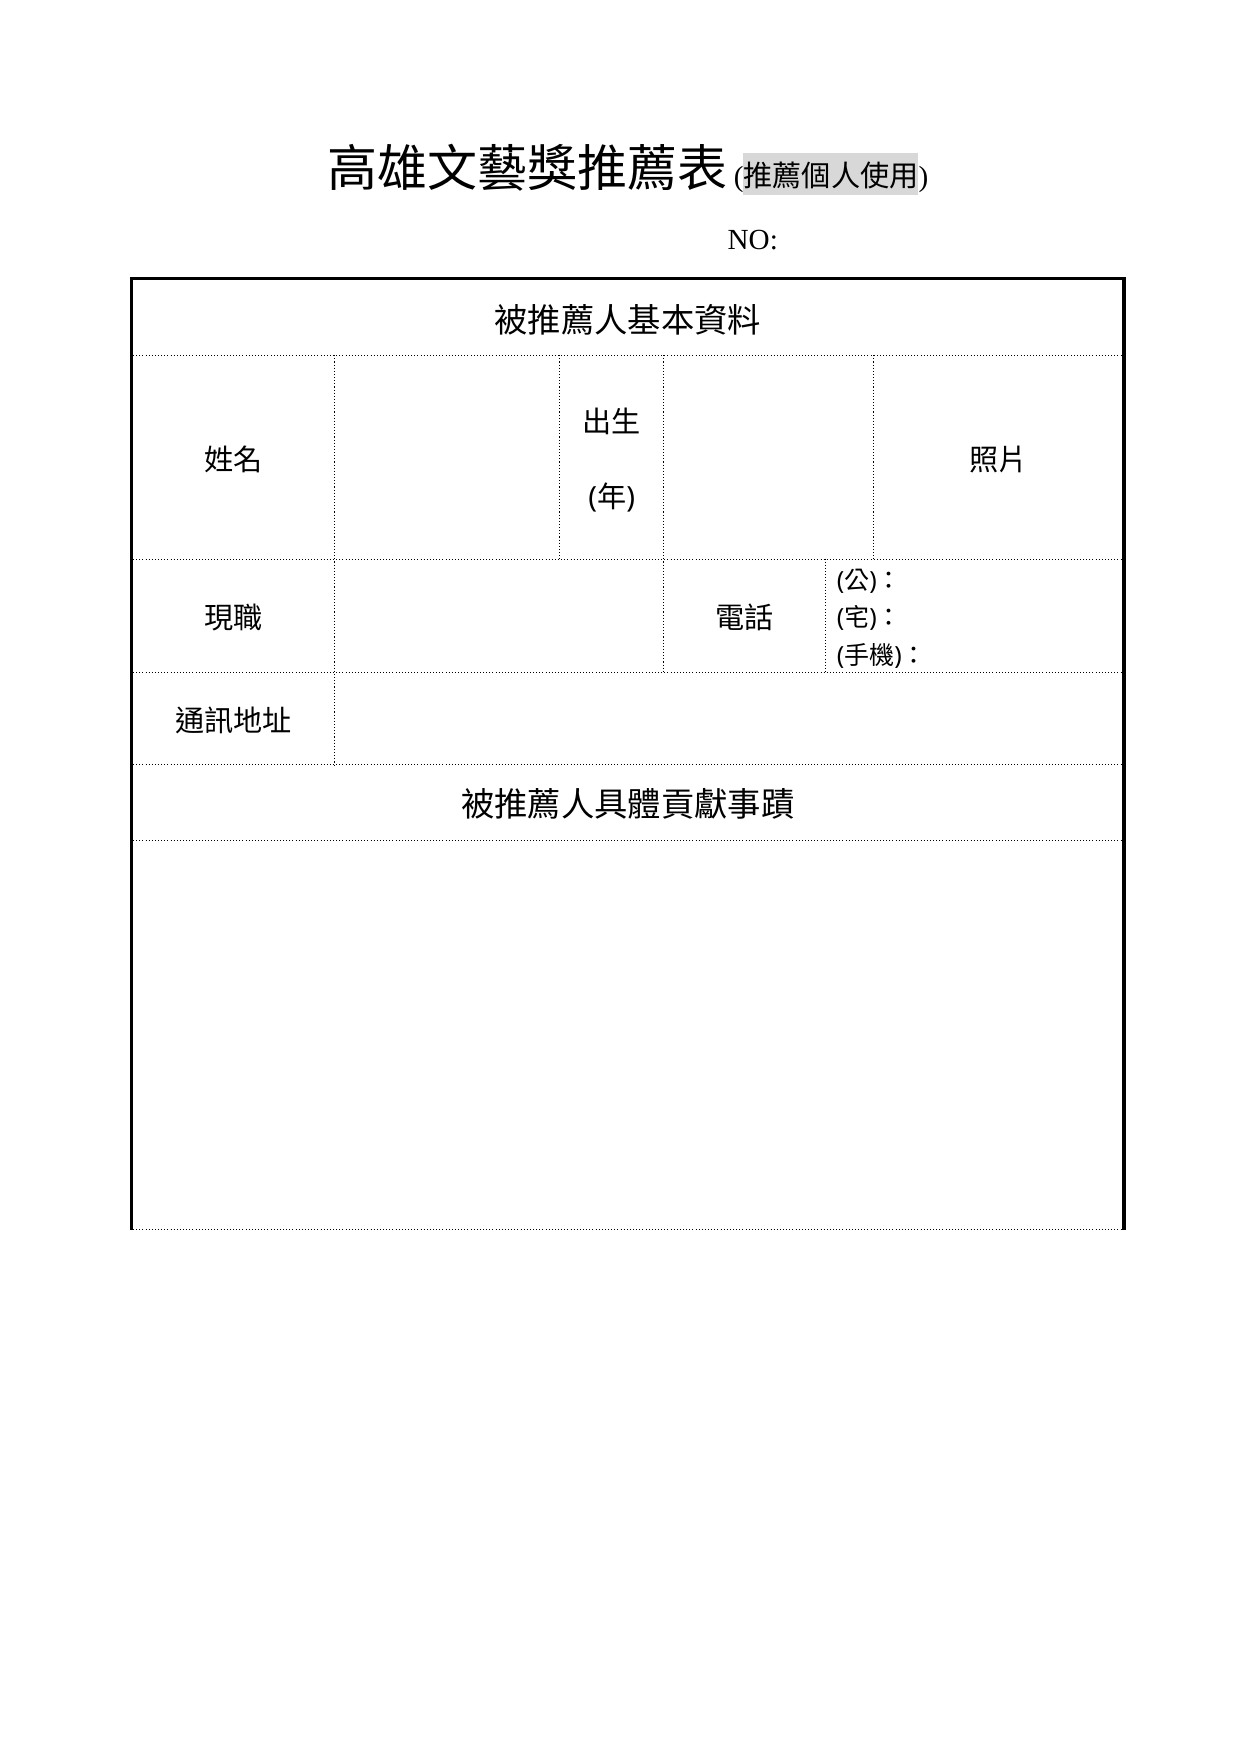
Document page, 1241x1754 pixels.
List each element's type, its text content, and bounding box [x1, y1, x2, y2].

table_cell [335, 672, 1122, 764]
text NO: [148, 221, 1107, 258]
text 高雄文藝獎推薦表 (推薦個人使用) [148, 127, 1107, 202]
table_cell (公)： (宅)： (手機)： [825, 559, 1122, 672]
table_cell [133, 840, 1122, 1229]
table_cell 現職 [133, 559, 335, 672]
table_cell 電話 [663, 559, 825, 672]
table_cell 被推薦人具體貢獻事蹟 [133, 764, 1122, 840]
table_cell [663, 355, 873, 558]
table_cell 通訊地址 [133, 672, 335, 764]
table_cell [335, 559, 663, 672]
table_cell 照片 [873, 355, 1122, 558]
table_cell [335, 355, 560, 558]
table_cell 出生(年) [560, 355, 663, 558]
table_cell 姓名 [133, 355, 335, 558]
table_header 被推薦人基本資料 [133, 280, 1122, 355]
